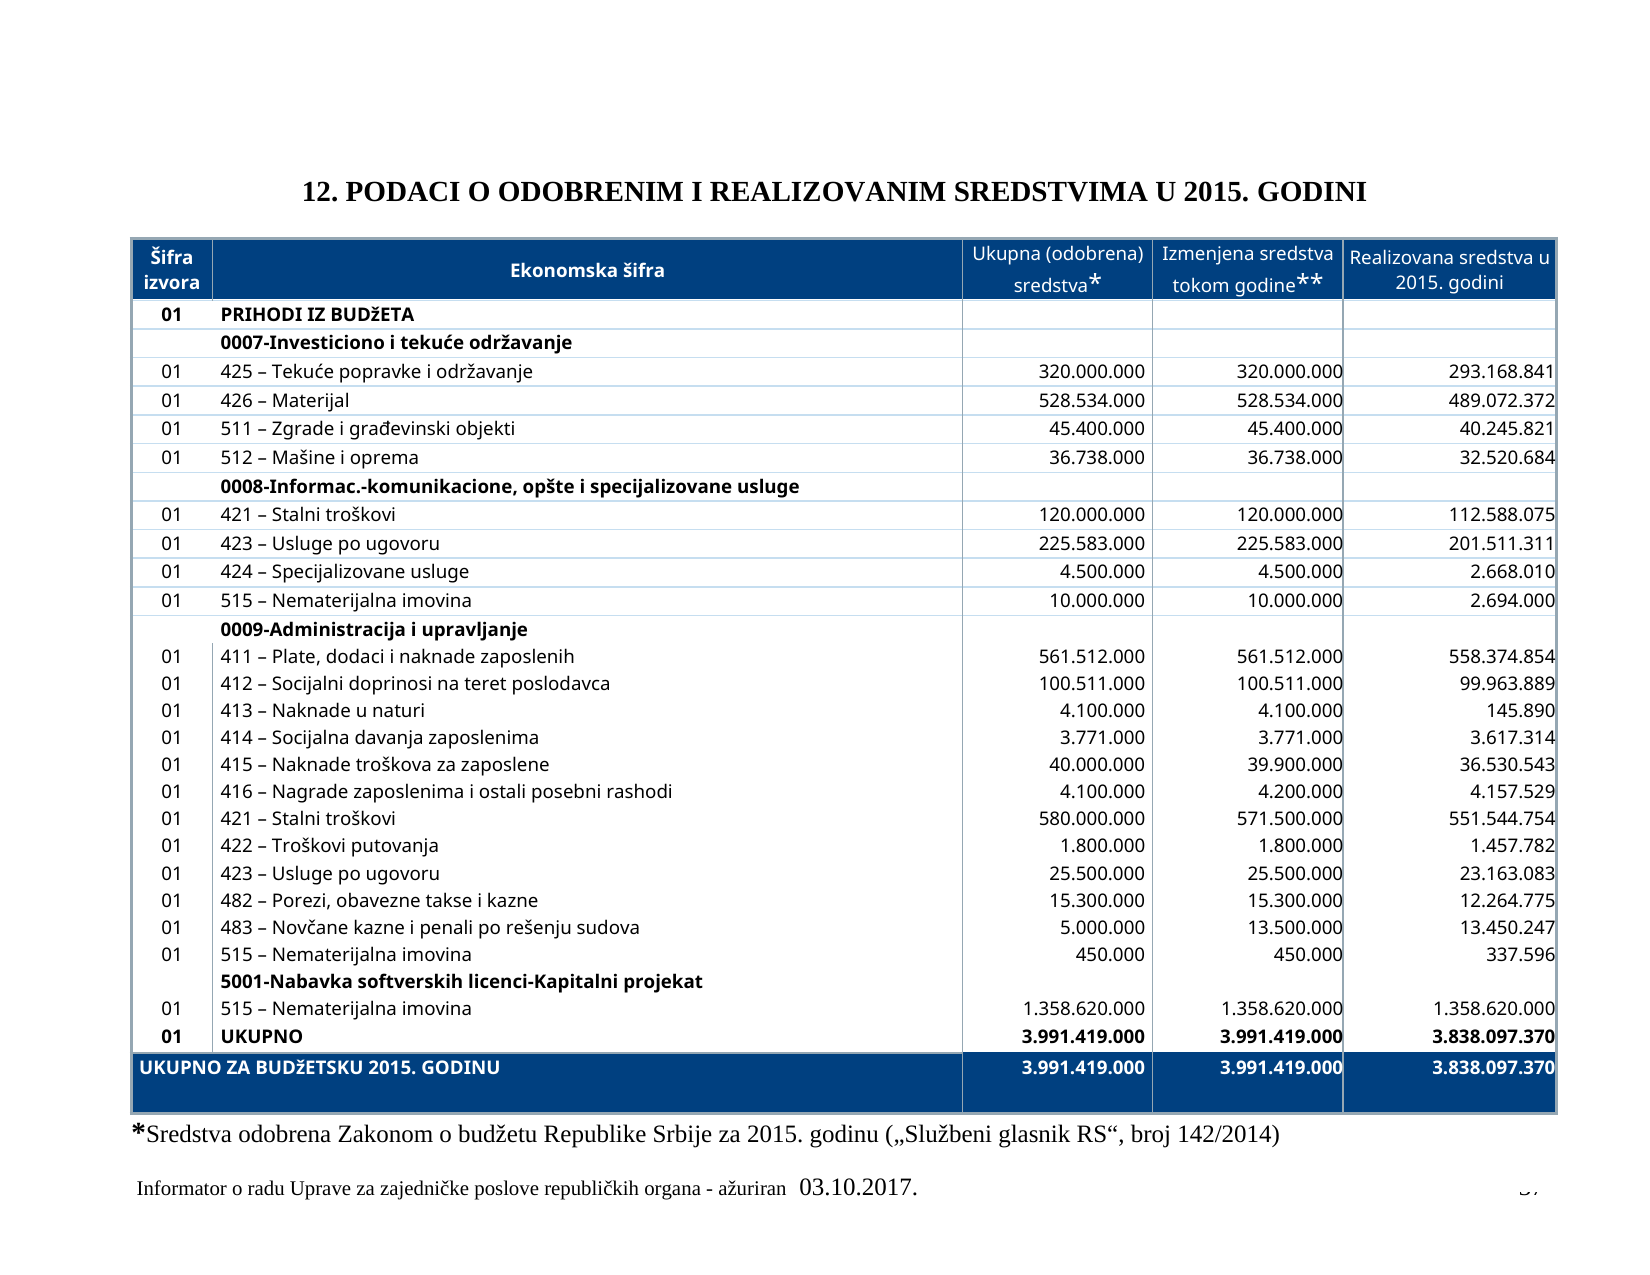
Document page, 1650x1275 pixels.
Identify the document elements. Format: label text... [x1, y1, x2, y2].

table_cell 320.000.000 [1153, 358, 1342, 385]
table_cell 3.991.419.000 [963, 1052, 1152, 1082]
table_cell [963, 1082, 1152, 1112]
table_cell 112.588.075 [1344, 502, 1555, 529]
table_cell [1153, 1082, 1342, 1112]
table_cell 100.511.000 [963, 670, 1152, 697]
table_cell 36.738.000 [963, 444, 1152, 471]
table_cell 01 [133, 941, 212, 968]
table_cell 120.000.000 [1153, 502, 1342, 529]
table_cell 320.000.000 [963, 358, 1152, 385]
table_cell 0009-Administracija i upravlјanje [213, 616, 962, 643]
table_cell 0008-Informac.-komunikacione, opšte i specijalizovane usluge [213, 473, 962, 500]
table_cell 558.374.854 [1344, 643, 1555, 670]
table_cell 99.963.889 [1344, 670, 1555, 697]
table_cell [1153, 301, 1342, 328]
table_cell 450.000 [963, 941, 1152, 968]
table_cell 01 [133, 887, 212, 914]
table_cell 5001-Nabavka softverskih licenci-Kapitalni projekat [213, 968, 962, 995]
table_cell 411 – Plate, dodaci i naknade zaposlenih [213, 643, 962, 670]
table_cell 425 – Tekuće popravke i održavanje [213, 358, 962, 385]
text 12. PODACI O ODOBRENIM I REALIZOVANIM SREDSTVIMA U 2015. GODINI [112, 174, 1556, 208]
table_cell 01 [133, 670, 212, 697]
table_cell 100.511.000 [1153, 670, 1342, 697]
table_cell [133, 968, 212, 995]
table_cell 01 [133, 387, 212, 414]
table_cell 1.358.620.000 [1153, 995, 1342, 1022]
table_cell 4.100.000 [963, 698, 1152, 724]
table_cell 23.163.083 [1344, 860, 1555, 887]
table_cell 36.530.543 [1344, 752, 1555, 779]
table_cell 2.694.000 [1344, 588, 1555, 614]
table_cell 416 – Nagrade zaposlenima i ostali posebni rashodi [213, 779, 962, 806]
table_cell 415 – Naknade troškova za zaposlene [213, 752, 962, 779]
table_cell 2.668.010 [1344, 559, 1555, 586]
table_cell 12.264.775 [1344, 887, 1555, 914]
table_cell UKUPNO ZA BUDžETSKU 2015. GODINU [133, 1054, 962, 1082]
table_cell 3.991.419.000 [1153, 1052, 1342, 1082]
table_cell 4.157.529 [1344, 779, 1555, 806]
table_cell 01 [133, 444, 212, 471]
table_cell 01 [133, 301, 212, 328]
table_cell 39.900.000 [1153, 752, 1342, 779]
table_cell 412 – Socijalni doprinosi na teret poslodavca [213, 670, 962, 697]
table_header Realizovana sredstva u 2015. godini [1344, 240, 1555, 299]
table_cell [1344, 968, 1555, 995]
table_cell 01 [133, 914, 212, 941]
table_cell 421 – Stalni troškovi [213, 806, 962, 833]
table_cell 3.991.419.000 [963, 1023, 1152, 1052]
table_cell 120.000.000 [963, 502, 1152, 529]
table_cell 4.500.000 [1153, 559, 1342, 586]
table_cell 528.534.000 [963, 387, 1152, 414]
table_cell 01 [133, 502, 212, 529]
table_cell 551.544.754 [1344, 806, 1555, 833]
table_cell 3.838.097.370 [1344, 1023, 1555, 1052]
table_cell [133, 1082, 962, 1112]
table_cell 423 – Usluge po ugovoru [213, 530, 962, 557]
table_cell 561.512.000 [1153, 643, 1342, 670]
table_cell 3.617.314 [1344, 725, 1555, 752]
table_cell 4.100.000 [1153, 698, 1342, 724]
table_cell 1.457.782 [1344, 833, 1555, 860]
table_cell [133, 330, 212, 357]
table_cell 32.520.684 [1344, 444, 1555, 471]
table_cell 0007-Investiciono i tekuće održavanje [213, 330, 962, 357]
table_cell 528.534.000 [1153, 387, 1342, 414]
table_cell 01 [133, 725, 212, 752]
table_cell 3.838.097.370 [1344, 1052, 1555, 1082]
table_cell [963, 330, 1152, 357]
table_cell 515 – Nematerijalna imovina [213, 941, 962, 968]
table_cell 13.500.000 [1153, 914, 1342, 941]
table_cell 3.771.000 [1153, 725, 1342, 752]
table_cell 423 – Usluge po ugovoru [213, 860, 962, 887]
table_cell 40.000.000 [963, 752, 1152, 779]
table_cell [963, 301, 1152, 328]
table_cell 450.000 [1153, 941, 1342, 968]
table_cell 01 [133, 779, 212, 806]
table_cell 422 – Troškovi putovanja [213, 833, 962, 860]
table_cell [133, 616, 212, 643]
table_cell 01 [133, 588, 212, 614]
table_cell 145.890 [1344, 698, 1555, 724]
table_cell 413 – Naknade u naturi [213, 698, 962, 724]
table_cell [1153, 616, 1342, 643]
table_cell 1.800.000 [1153, 833, 1342, 860]
table_cell 01 [133, 860, 212, 887]
table_cell 4.500.000 [963, 559, 1152, 586]
table_cell 489.072.372 [1344, 387, 1555, 414]
table_cell 426 – Materijal [213, 387, 962, 414]
table_cell 414 – Socijalna davanja zaposlenima [213, 725, 962, 752]
table_cell 36.738.000 [1153, 444, 1342, 471]
table_cell [1344, 330, 1555, 357]
table_cell [963, 473, 1152, 500]
table_cell 01 [133, 1023, 212, 1052]
table_cell UKUPNO [213, 1023, 962, 1052]
table_cell 01 [133, 416, 212, 443]
table_cell 25.500.000 [963, 860, 1152, 887]
table_cell 01 [133, 806, 212, 833]
table_cell 01 [133, 752, 212, 779]
table_cell 337.596 [1344, 941, 1555, 968]
table_cell 3.991.419.000 [1153, 1023, 1342, 1052]
table_cell [1344, 473, 1555, 500]
table_cell 561.512.000 [963, 643, 1152, 670]
text *Sredstva odobrena Zakonom o budžetu Republike Srbije za 2015. godinu („Službeni glasnik RS“, broj 142/2014) [131, 1115, 1556, 1148]
table_cell 01 [133, 559, 212, 586]
table_cell 1.358.620.000 [963, 995, 1152, 1022]
table_cell 201.511.311 [1344, 530, 1555, 557]
table_cell 293.168.841 [1344, 358, 1555, 385]
table_cell [1153, 473, 1342, 500]
table_cell 15.300.000 [1153, 887, 1342, 914]
table_cell [1153, 330, 1342, 357]
table_cell 571.500.000 [1153, 806, 1342, 833]
table_cell 01 [133, 833, 212, 860]
table_cell 5.000.000 [963, 914, 1152, 941]
table_cell 580.000.000 [963, 806, 1152, 833]
table_cell PRIHODI IZ BUDžETA [213, 301, 962, 328]
table_cell 511 – Zgrade i građevinski objekti [213, 416, 962, 443]
table_cell 45.400.000 [963, 416, 1152, 443]
table_cell 483 – Novčane kazne i penali po rešenju sudova [213, 914, 962, 941]
table_cell 01 [133, 358, 212, 385]
table_cell [1344, 301, 1555, 328]
table_cell 225.583.000 [963, 530, 1152, 557]
table_cell 421 – Stalni troškovi [213, 502, 962, 529]
table_cell [1344, 616, 1555, 643]
table_cell 40.245.821 [1344, 416, 1555, 443]
table_cell 512 – Mašine i oprema [213, 444, 962, 471]
table_cell 225.583.000 [1153, 530, 1342, 557]
table_cell 15.300.000 [963, 887, 1152, 914]
table_cell 482 – Porezi, obavezne takse i kazne [213, 887, 962, 914]
table_cell 1.358.620.000 [1344, 995, 1555, 1022]
table_cell [1344, 1082, 1555, 1112]
table_cell [963, 968, 1152, 995]
table_cell 515 – Nematerijalna imovina [213, 588, 962, 614]
table_header Ekonomska šifra [213, 240, 962, 299]
table_cell 4.100.000 [963, 779, 1152, 806]
table_cell 01 [133, 995, 212, 1022]
table_header Šifra izvora [133, 240, 212, 299]
table_cell 4.200.000 [1153, 779, 1342, 806]
table_header Izmenjena sredstva tokom godine** [1153, 240, 1342, 299]
table_cell 3.771.000 [963, 725, 1152, 752]
table_header Ukupna (odobrena) sredstva* [963, 240, 1152, 299]
table_cell 13.450.247 [1344, 914, 1555, 941]
table_cell 515 – Nematerijalna imovina [213, 995, 962, 1022]
table_cell 45.400.000 [1153, 416, 1342, 443]
table_cell 25.500.000 [1153, 860, 1342, 887]
table_cell 01 [133, 643, 212, 670]
table_cell 10.000.000 [963, 588, 1152, 614]
table_cell 10.000.000 [1153, 588, 1342, 614]
table_cell [963, 616, 1152, 643]
table_cell [1153, 968, 1342, 995]
table_cell 424 – Specijalizovane usluge [213, 559, 962, 586]
table_cell 01 [133, 698, 212, 724]
table_cell [133, 473, 212, 500]
table_cell 1.800.000 [963, 833, 1152, 860]
table_cell 01 [133, 530, 212, 557]
